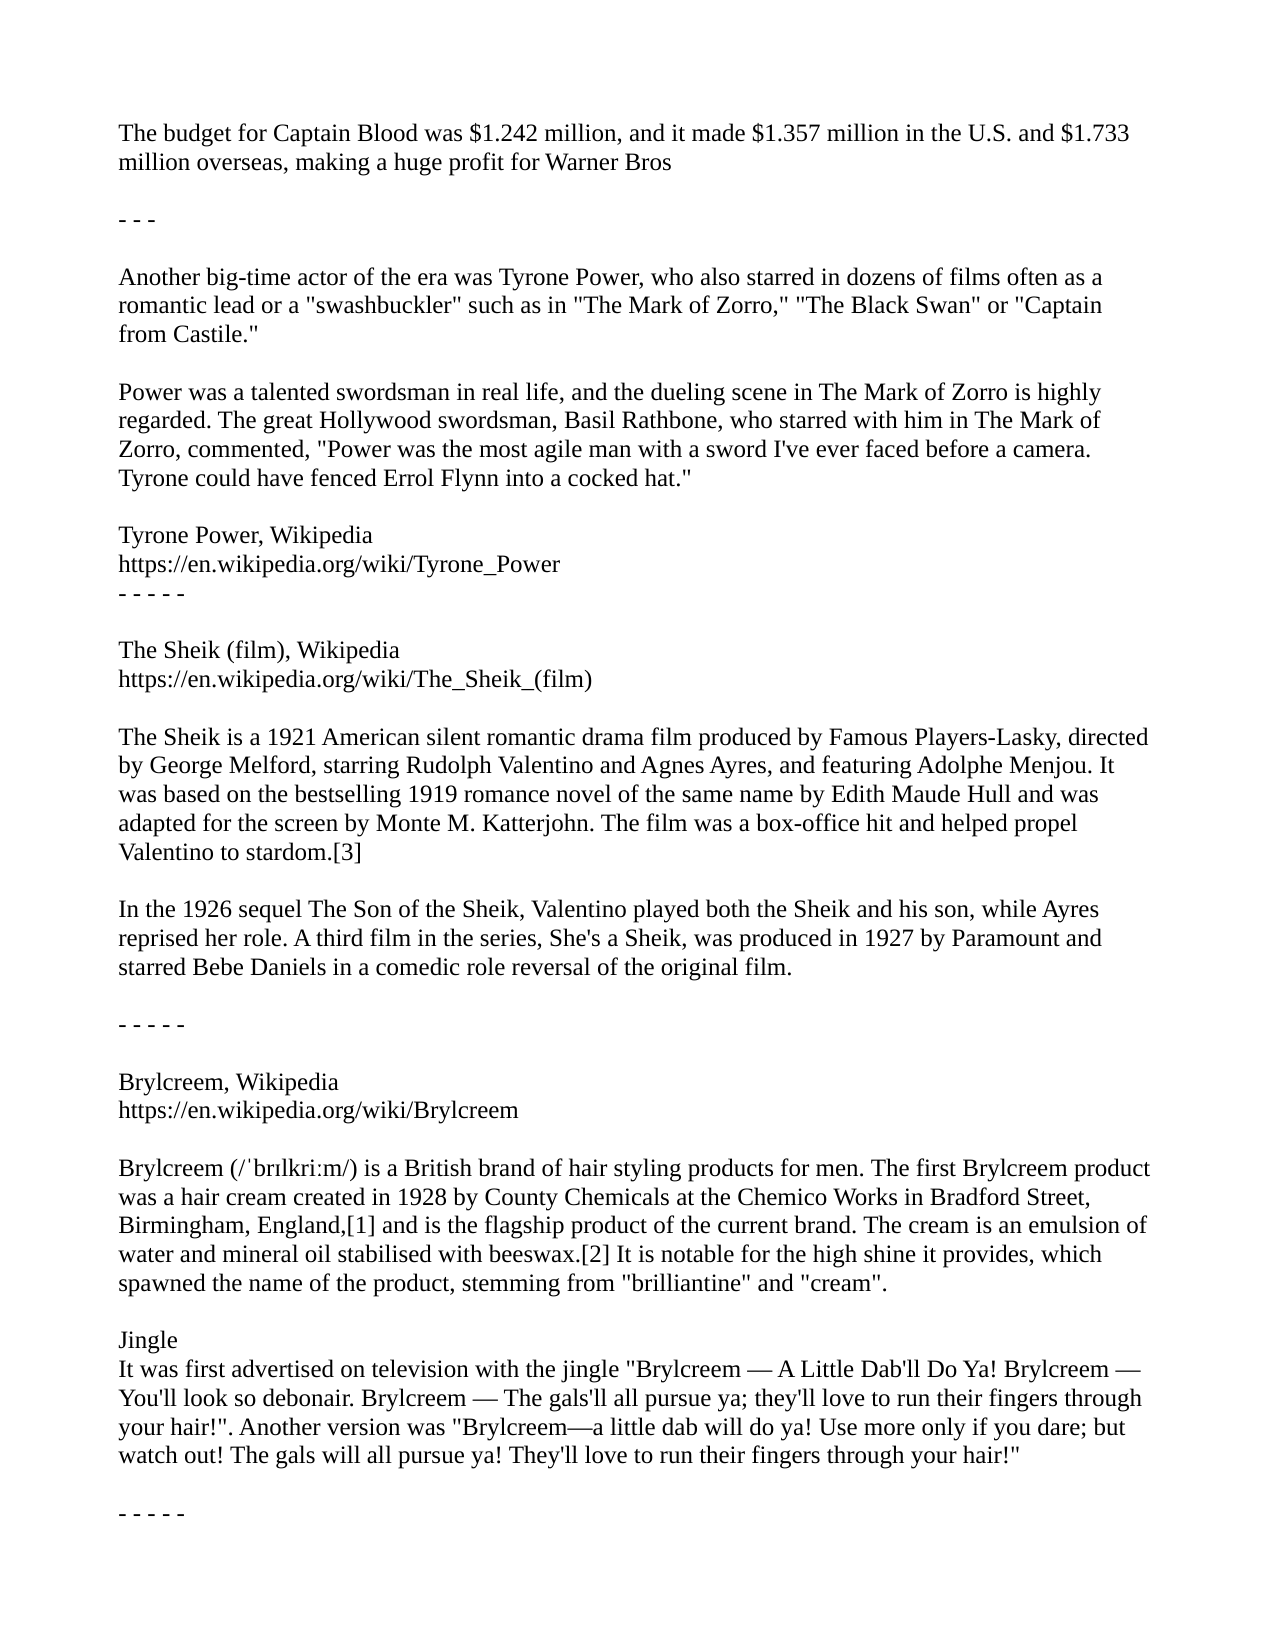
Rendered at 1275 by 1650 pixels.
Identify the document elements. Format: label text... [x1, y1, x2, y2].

text Brylcreem (/ˈbrɪlkriːm/) is a British brand of hair styling products for men. The first Brylcreem product was a hair cream created in 1928 by County Chemicals at the Chemico Works in Bradford Street, Birmingham, England,[1] and is the flagship product of the current brand. The cream is an emulsion of water and mineral oil stabilised with beeswax.[2] It is notable for the high shine it provides, which spawned the name of the product, stemming from "brilliantine" and "cream". [118, 1153, 1157, 1297]
text Brylcreem, Wikipedia [118, 1067, 1157, 1096]
text Jingle [118, 1326, 1157, 1354]
text - - - - - [118, 1009, 1157, 1038]
text Tyrone Power, Wikipedia [118, 521, 1157, 549]
text In the 1926 sequel The Son of the Sheik, Valentino played both the Sheik and his son, while Ayres reprised her role. A third film in the series, She's a Sheik, was produced in 1927 by Paramount and starred Bebe Daniels in a comedic role reversal of the original film. [118, 894, 1157, 981]
text The budget for Captain Blood was $1.242 million, and it made $1.357 million in the U.S. and $1.733 million overseas, making a huge profit for Warner Bros [118, 118, 1157, 176]
text https://en.wikipedia.org/wiki/Tyrone_Power [118, 549, 1157, 578]
text It was first advertised on television with the jingle "Brylcreem — A Little Dab'll Do Ya! Brylcreem — You'll look so debonair. Brylcreem — The gals'll all pursue ya; they'll love to run their fingers through your hair!". Another version was "Brylcreem—a little dab will do ya! Use more only if you dare; but watch out! The gals will all pursue ya! They'll love to run their fingers through your hair!" [118, 1354, 1157, 1469]
text The Sheik (film), Wikipedia [118, 636, 1157, 664]
text Another big-time actor of the era was Tyrone Power, who also starred in dozens of films often as a romantic lead or a "swashbuckler" such as in "The Mark of Zorro," "The Black Swan" or "Captain from Castile." [118, 262, 1157, 348]
text The Sheik is a 1921 American silent romantic drama film produced by Famous Players-Lasky, directed by George Melford, starring Rudolph Valentino and Agnes Ayres, and featuring Adolphe Menjou. It was based on the bestselling 1919 romance novel of the same name by Edith Maude Hull and was adapted for the screen by Monte M. Katterjohn. The film was a box-office hit and helped propel Valentino to stardom.[3] [118, 722, 1157, 866]
text - - - [118, 204, 1157, 233]
text https://en.wikipedia.org/wiki/The_Sheik_(film) [118, 664, 1157, 693]
text - - - - - [118, 1498, 1157, 1527]
text https://en.wikipedia.org/wiki/Brylcreem [118, 1096, 1157, 1124]
text - - - - - [118, 578, 1157, 607]
text Power was a talented swordsman in real life, and the dueling scene in The Mark of Zorro is highly regarded. The great Hollywood swordsman, Basil Rathbone, who starred with him in The Mark of Zorro, commented, "Power was the most agile man with a sword I've ever faced before a camera. Tyrone could have fenced Errol Flynn into a cocked hat." [118, 377, 1157, 492]
